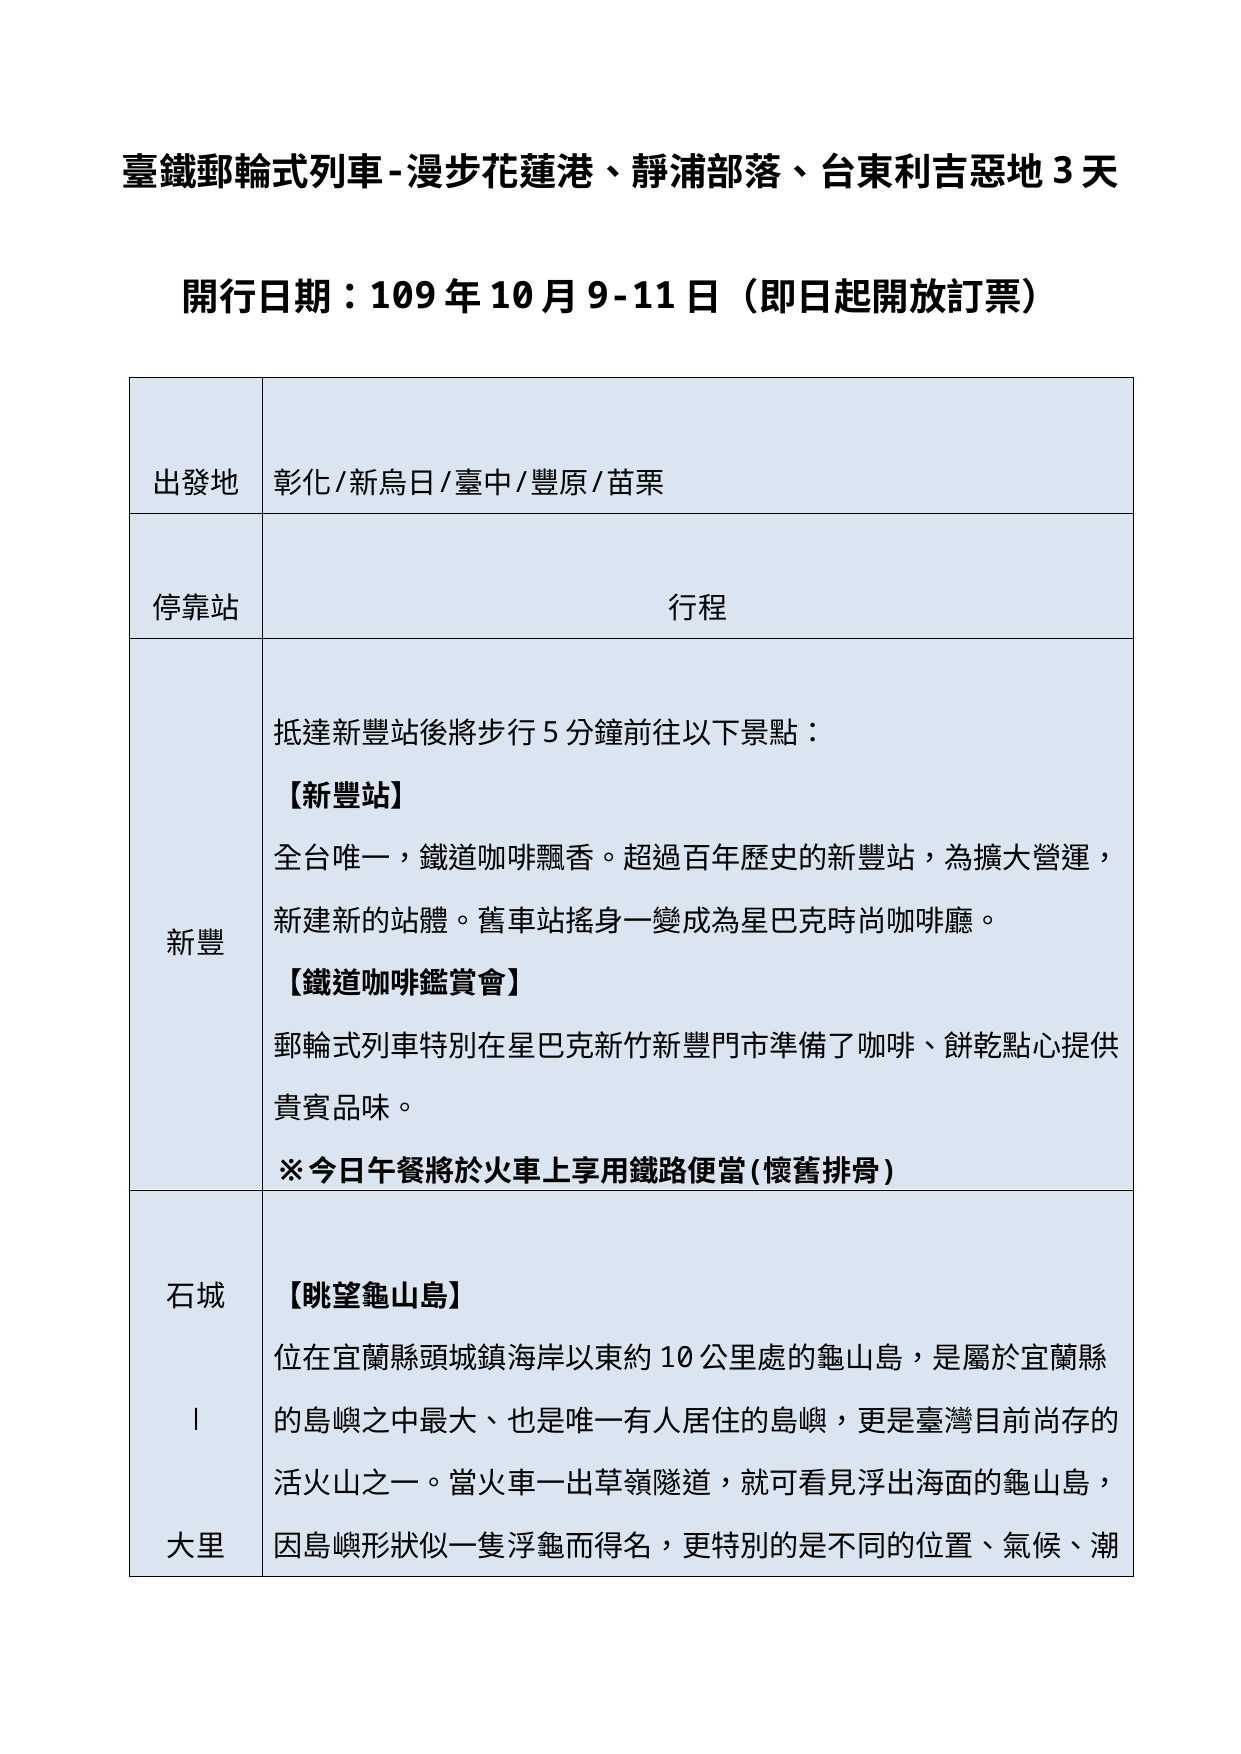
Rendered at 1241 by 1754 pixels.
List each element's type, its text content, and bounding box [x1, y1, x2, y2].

table_cell 石城 ∣ 大里 [130, 1191, 262, 1576]
table_header 出發地 [130, 378, 262, 513]
table_cell 行程 [263, 514, 1133, 638]
table_cell 新豐 [130, 639, 262, 1189]
table_header 彰化/新烏日/臺中/豐原/苗栗 [263, 378, 1133, 513]
table_cell 【眺望龜山島】 位在宜蘭縣頭城鎮海岸以東約10公里處的龜山島，是屬於宜蘭縣的島嶼之中最大、也是唯一有人居住的島嶼，更是臺灣目前尚存的活火山之一。當火車一出草嶺隧道，就可看見浮出海面的龜山島，因島嶼形狀似一隻浮龜而得名，更特別的是不同的位置、氣候、潮 [263, 1191, 1133, 1576]
table_cell 抵達新豐站後將步行5分鐘前往以下景點： 【新豐站】 全台唯一，鐵道咖啡飄香。超過百年歷史的新豐站，為擴大營運，新建新的站體。舊車站搖身一變成為星巴克時尚咖啡廳。 【鐵道咖啡鑑賞會】 郵輪式列車特別在星巴克新竹新豐門市準備了咖啡、餅乾點心提供貴賓品味。 ※今日午餐將於火車上享用鐵路便當(懷舊排骨) [263, 639, 1133, 1189]
table_cell 停靠站 [130, 514, 262, 638]
text 臺鐵郵輪式列車-漫步花蓮港、靜浦部落、台東利吉惡地3天 [118, 127, 1122, 189]
text 開行日期：109年10月9-11日（即日起開放訂票） [118, 252, 1122, 314]
